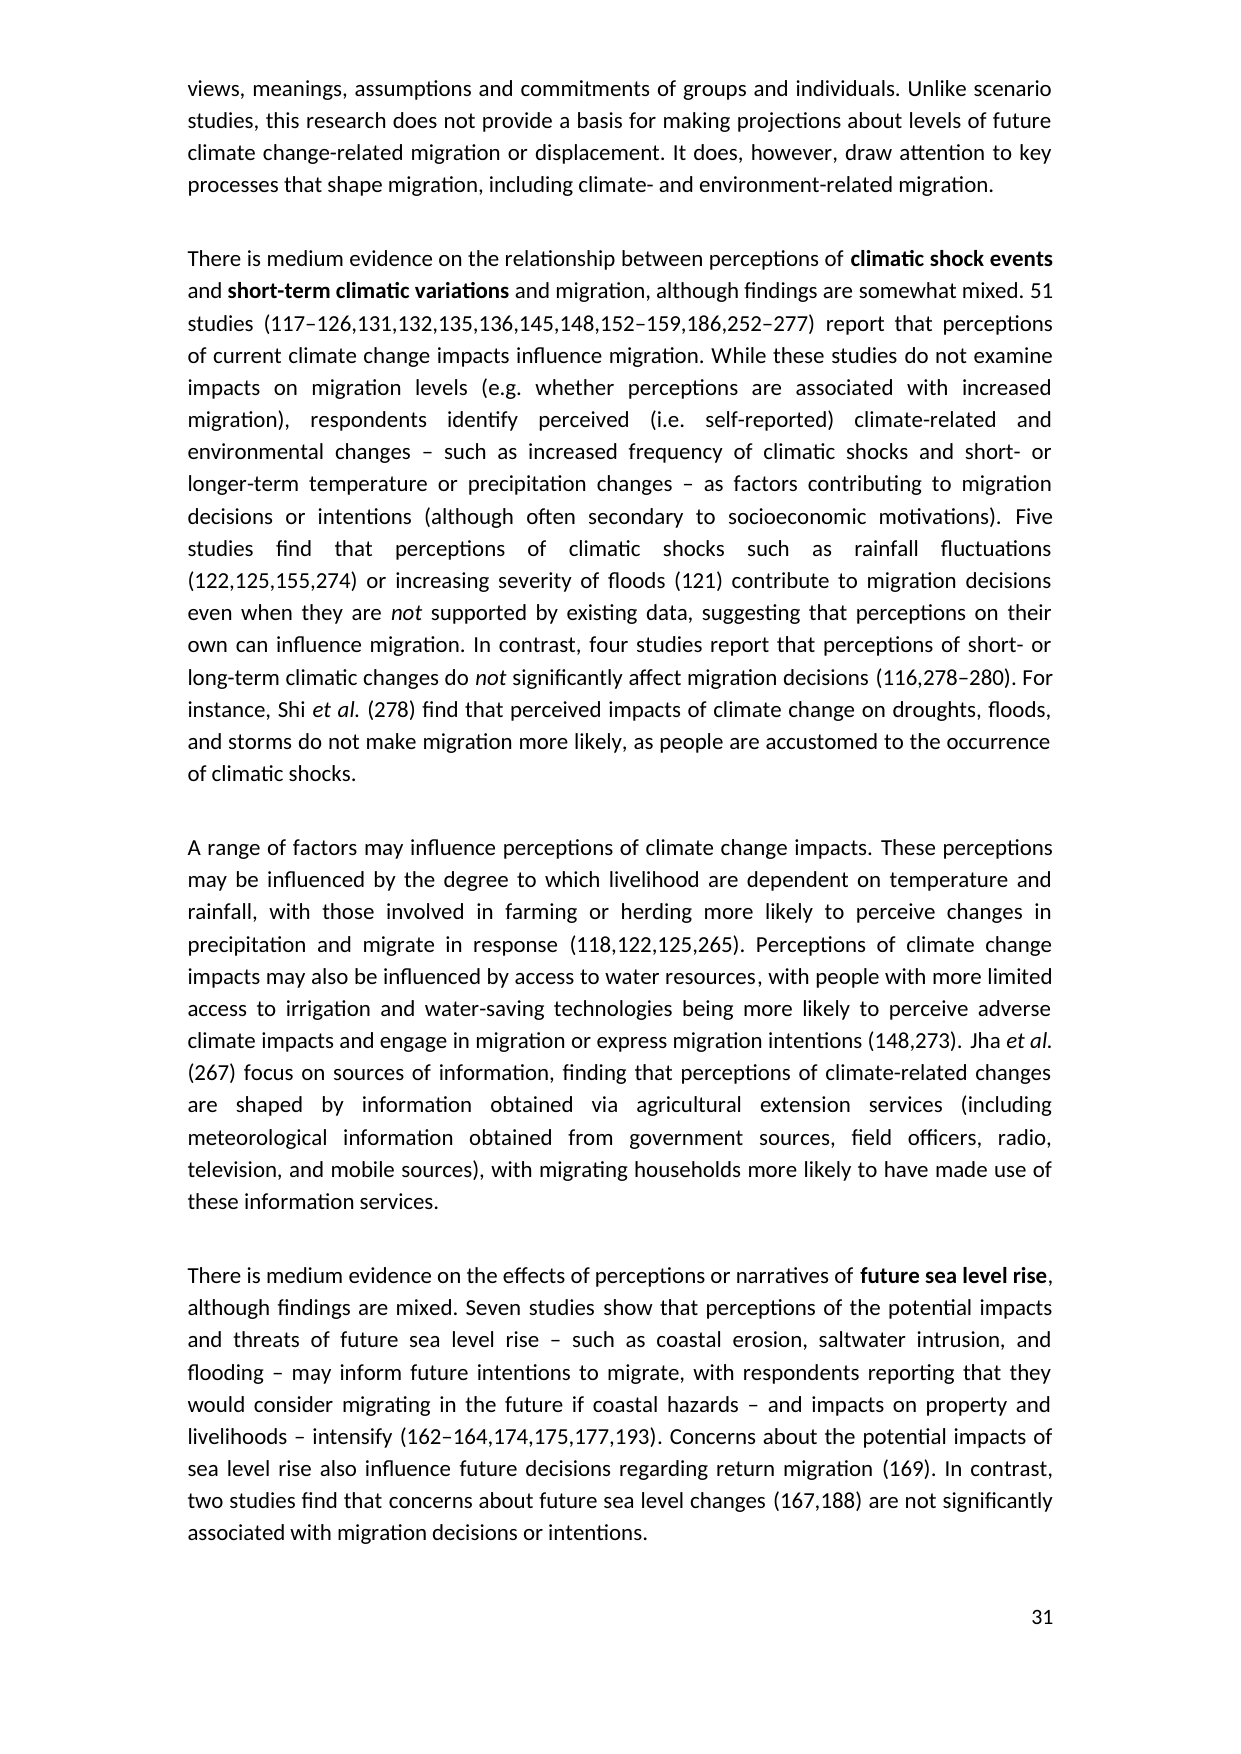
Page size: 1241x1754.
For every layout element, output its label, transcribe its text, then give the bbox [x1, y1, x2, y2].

text There is medium evidence on the effects of perceptions or narratives of future sea level rise, although findings are mixed. Seven studies show that perceptions of the potential impacts and threats of future sea level rise – such as coastal erosion, saltwater intrusion, and flooding – may inform future intentions to migrate, with respondents reporting that they would consider migrating in the future if coastal hazards – and impacts on property and livelihoods – intensify (162–164,174,175,177,193). Concerns about the potential impacts of sea level rise also influence future decisions regarding return migration (169). In contrast, two studies find that concerns about future sea level changes (167,188) are not significantly associated with migration decisions or intentions. [187, 1261, 1053, 1547]
text A range of factors may influence perceptions of climate change impacts. These perceptions may be influenced by the degree to which livelihood are dependent on temperature and rainfall, with those involved in farming or herding more likely to perceive changes in precipitation and migrate in response (118,122,125,265). Perceptions of climate change impacts may also be influenced by access to water resources, with people with more limited access to irrigation and water-saving technologies being more likely to perceive adverse climate impacts and engage in migration or express migration intentions (148,273). Jha et al. (267) focus on sources of information, finding that perceptions of climate-related changes are shaped by information obtained via agricultural extension services (including meteorological information obtained from government sources, field officers, radio, television, and mobile sources), with migrating households more likely to have made use of these information services. [187, 833, 1053, 1215]
text There is medium evidence on the relationship between perceptions of climatic shock events and short-term climatic variations and migration, although findings are somewhat mixed. 51 studies (117–126,131,132,135,136,145,148,152–159,186,252–277) report that perceptions of current climate change impacts influence migration. While these studies do not examine impacts on migration levels (e.g. whether perceptions are associated with increased migration), respondents identify perceived (i.e. self-reported) climate-related and environmental changes – such as increased frequency of climatic shocks and short- or longer-term temperature or precipitation changes – as factors contributing to migration decisions or intentions (although often secondary to socioeconomic motivations). Five studies find that perceptions of climatic shocks such as rainfall fluctuations (122,125,155,274) or increasing severity of floods (121) contribute to migration decisions even when they are not supported by existing data, suggesting that perceptions on their own can influence migration. In contrast, four studies report that perceptions of short- or long-term climatic changes do not significantly affect migration decisions (116,278–280). For instance, Shi et al. (278) find that perceived impacts of climate change on droughts, floods, and storms do not make migration more likely, as people are accustomed to the occurrence of climatic shocks. [187, 244, 1053, 787]
text views, meanings, assumptions and commitments of groups and individuals. Unlike scenario studies, this research does not provide a basis for making projections about levels of future climate change-related migration or displacement. It does, however, draw attention to key processes that shape migration, including climate- and environment-related migration. [187, 74, 1053, 198]
